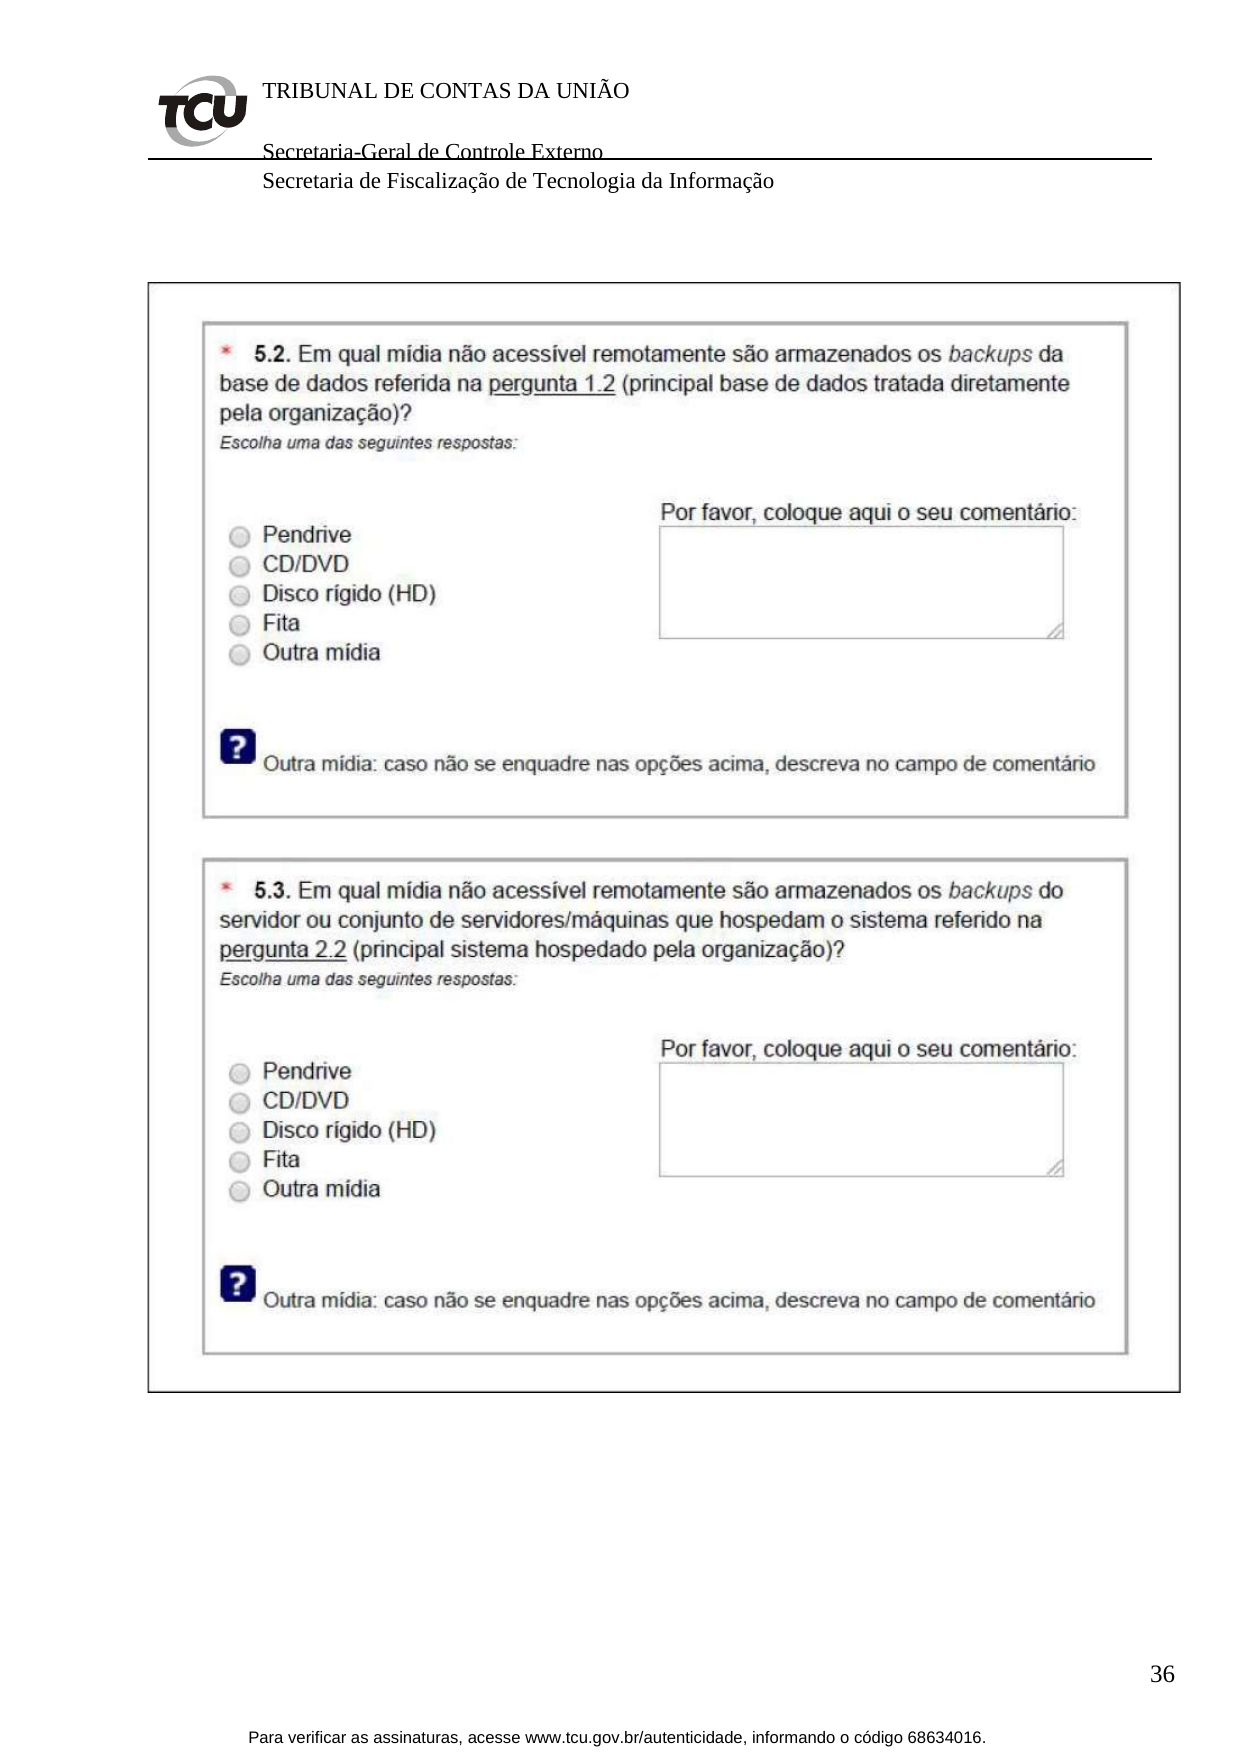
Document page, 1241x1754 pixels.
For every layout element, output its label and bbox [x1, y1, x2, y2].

picture [147, 282, 1181, 1393]
